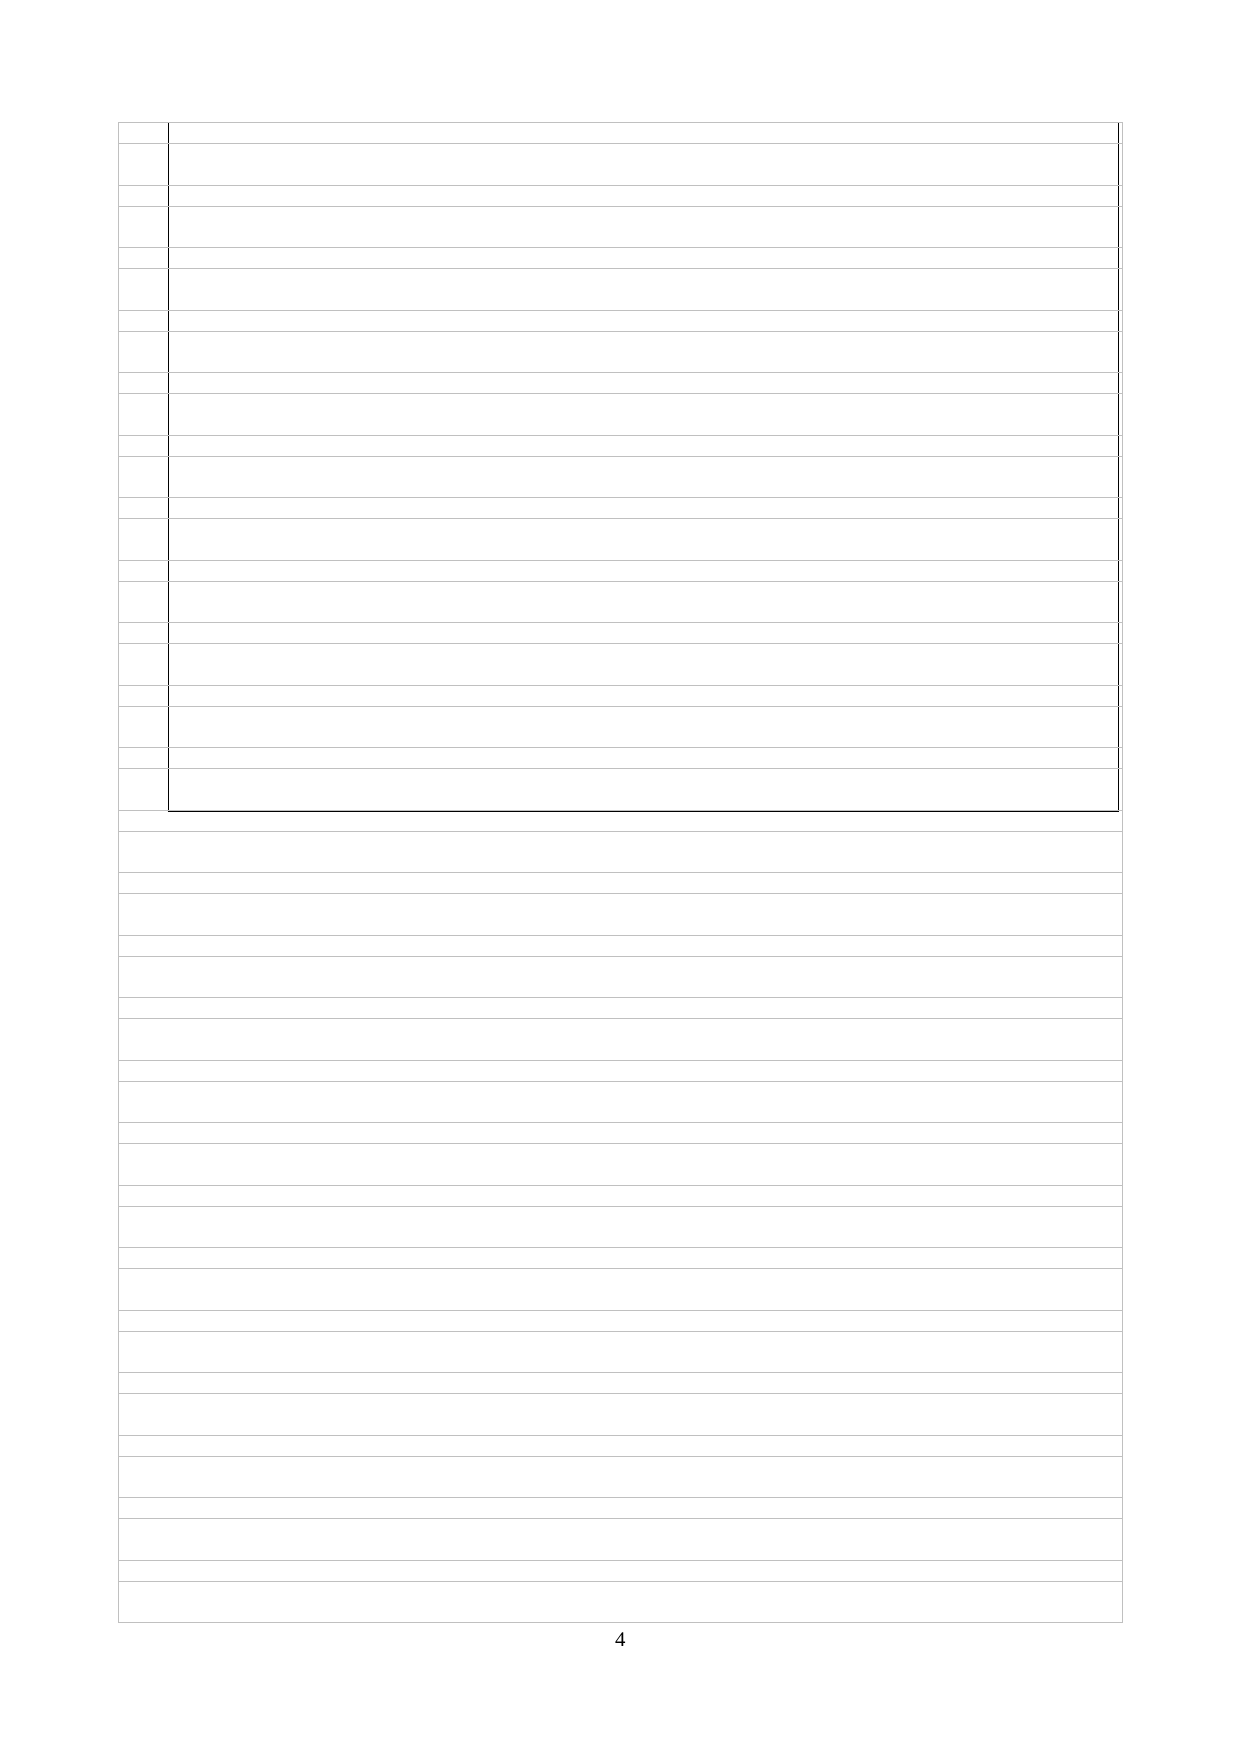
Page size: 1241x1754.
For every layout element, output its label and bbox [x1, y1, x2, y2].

table_header [169, 123, 1118, 143]
table_header [169, 207, 1118, 247]
table_header [169, 686, 1118, 706]
table_header [169, 644, 1118, 685]
table_header [169, 623, 1118, 643]
table_header [169, 457, 1118, 497]
table_header [169, 748, 1118, 768]
table_header [169, 394, 1118, 435]
table_header [169, 248, 1118, 268]
table_header [169, 769, 1118, 810]
table_header [169, 707, 1118, 747]
table_header [169, 144, 1118, 185]
table_header [169, 186, 1118, 206]
table_header [169, 332, 1118, 372]
table_header [169, 311, 1118, 331]
table_header [169, 373, 1118, 393]
table_header [169, 498, 1118, 518]
table_header [169, 436, 1118, 456]
table_header [169, 582, 1118, 622]
table_header [169, 269, 1118, 310]
table_header [169, 561, 1118, 581]
table_header [169, 519, 1118, 560]
